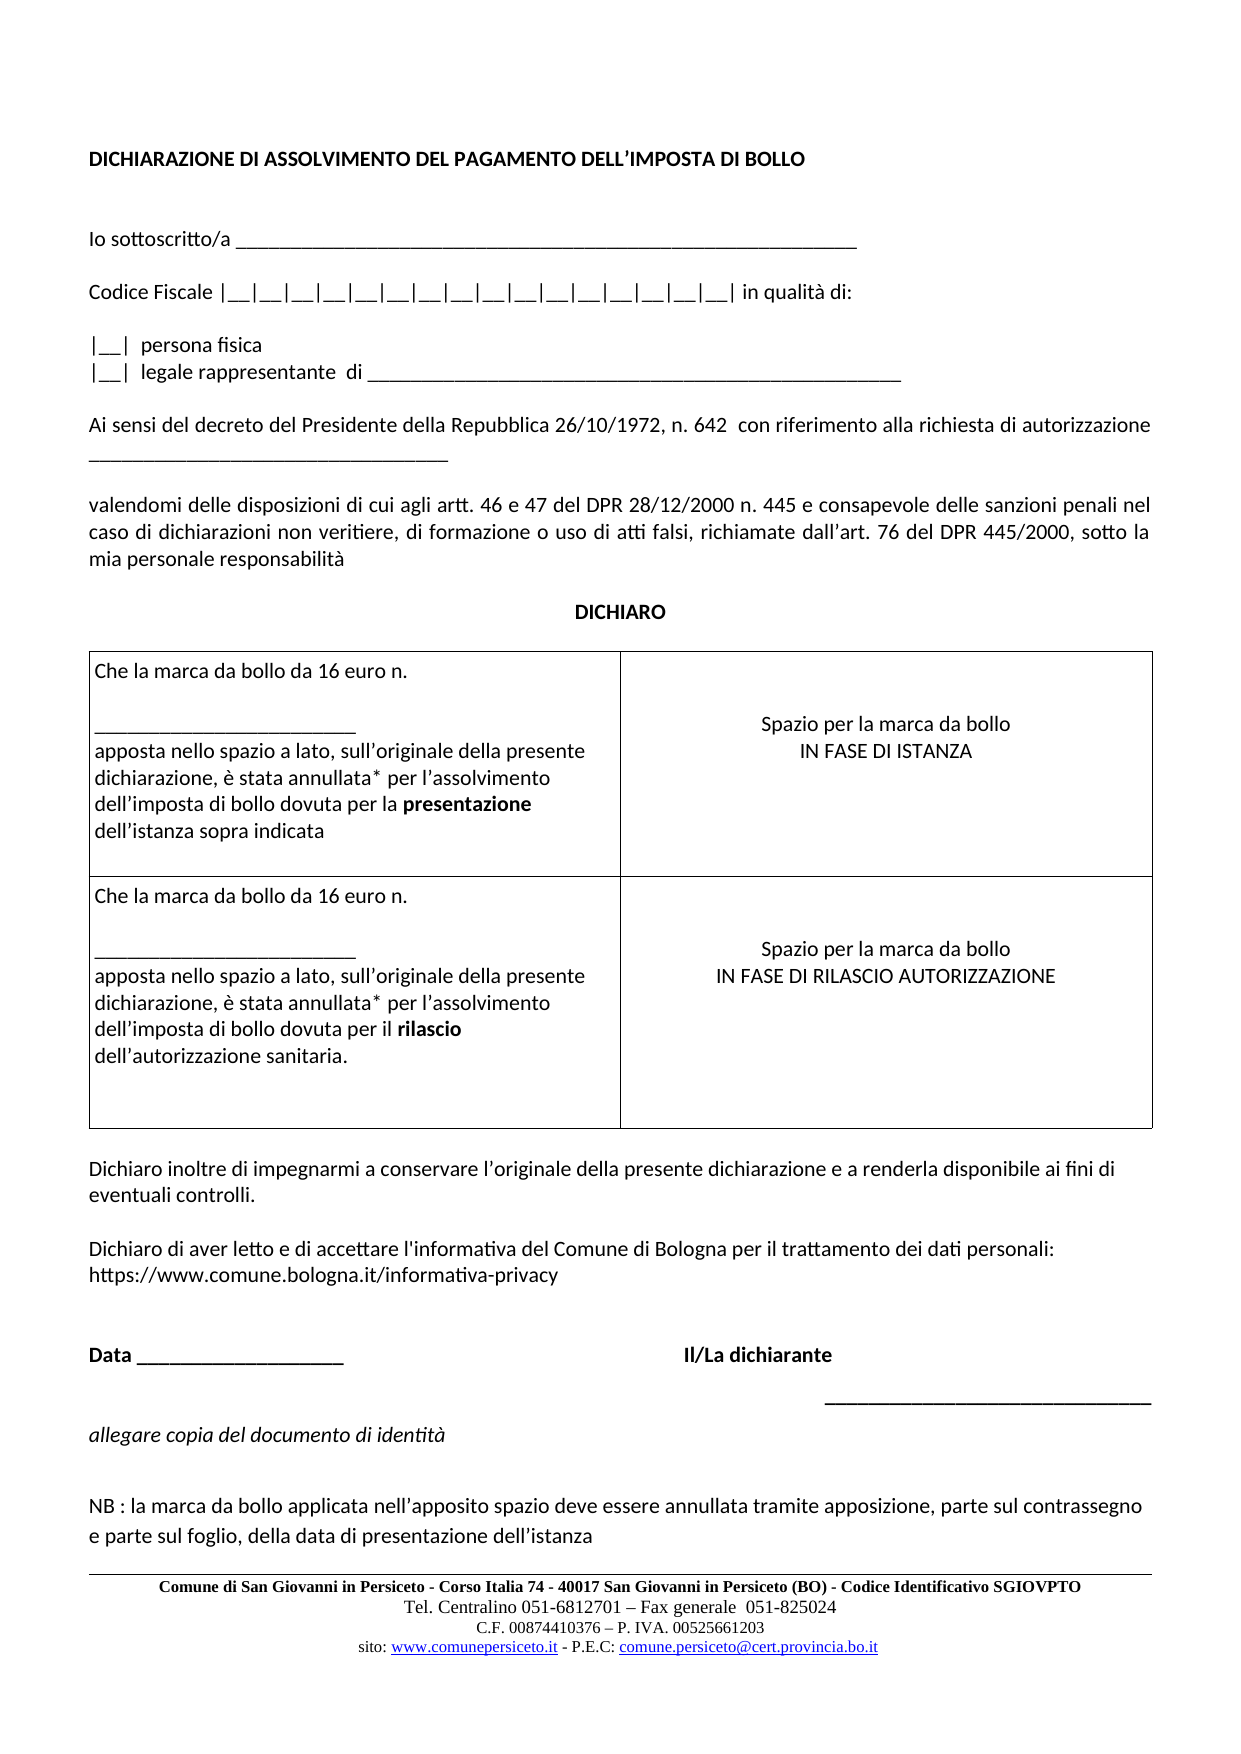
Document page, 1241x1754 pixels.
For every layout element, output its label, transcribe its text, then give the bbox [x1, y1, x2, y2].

table_header Che la marca da bollo da 16 euro n. ________________________ apposta nello spazio a lato, sull’originale della presente dichiarazione, è stata annullata* per l’assolvimento dell’imposta di bollo dovuta per la presentazione dell’istanza sopra indicata [90, 652, 620, 876]
text DICHIARAZIONE DI ASSOLVIMENTO DEL PAGAMENTO DELL’IMPOSTA DI BOLLO [89, 145, 1152, 171]
text NB : la marca da bollo applicata nell’apposito spazio deve essere annullata tramite apposizione, parte sul contrassegno e parte sul foglio, della data di presentazione dell’istanza [89, 1492, 1152, 1549]
text |__| persona fisica [89, 331, 1152, 358]
text valendomi delle disposizioni di cui agli artt. 46 e 47 del DPR 28/12/2000 n. 445 e consapevole delle sanzioni penali nel caso di dichiarazioni non veritiere, di formazione o uso di atti falsi, richiamate dall’art. 76 del DPR 445/2000, sotto la mia personale responsabilità [89, 491, 1152, 571]
text Dichiaro inoltre di impegnarmi a conservare l’originale della presente dichiarazione e a renderla disponibile ai fini di eventuali controlli. [89, 1155, 1152, 1208]
text Data ___________________ Il/La dichiarante [89, 1341, 1152, 1368]
text Io sottoscritto/a _________________________________________________________ [89, 225, 1152, 251]
text DICHIARO [89, 598, 1152, 625]
table_header Spazio per la marca da bollo IN FASE DI ISTANZA [621, 652, 1152, 876]
text Ai sensi del decreto del Presidente della Repubblica 26/10/1972, n. 642 con riferimento alla richiesta di autorizzazione _________________________________ [89, 411, 1152, 465]
table_cell Che la marca da bollo da 16 euro n. ________________________ apposta nello spazio a lato, sull’originale della presente dichiarazione, è stata annullata* per l’assolvimento dell’imposta di bollo dovuta per il rilascio dell’autorizzazione sanitaria. [90, 877, 620, 1128]
text Codice Fiscale |__|__|__|__|__|__|__|__|__|__|__|__|__|__|__|__| in qualità di: [89, 278, 1152, 305]
text allegare copia del documento di identità [89, 1421, 1152, 1448]
text ______________________________ [679, 1381, 1152, 1408]
table_cell Spazio per la marca da bollo IN FASE DI RILASCIO AUTORIZZAZIONE [621, 877, 1152, 1128]
text Dichiaro di aver letto e di accettare l'informativa del Comune di Bologna per il trattamento dei dati personali: https://www.comune.bologna.it/informativa-privacy [89, 1235, 1152, 1288]
text |__| legale rappresentante di _________________________________________________ [89, 358, 1152, 385]
